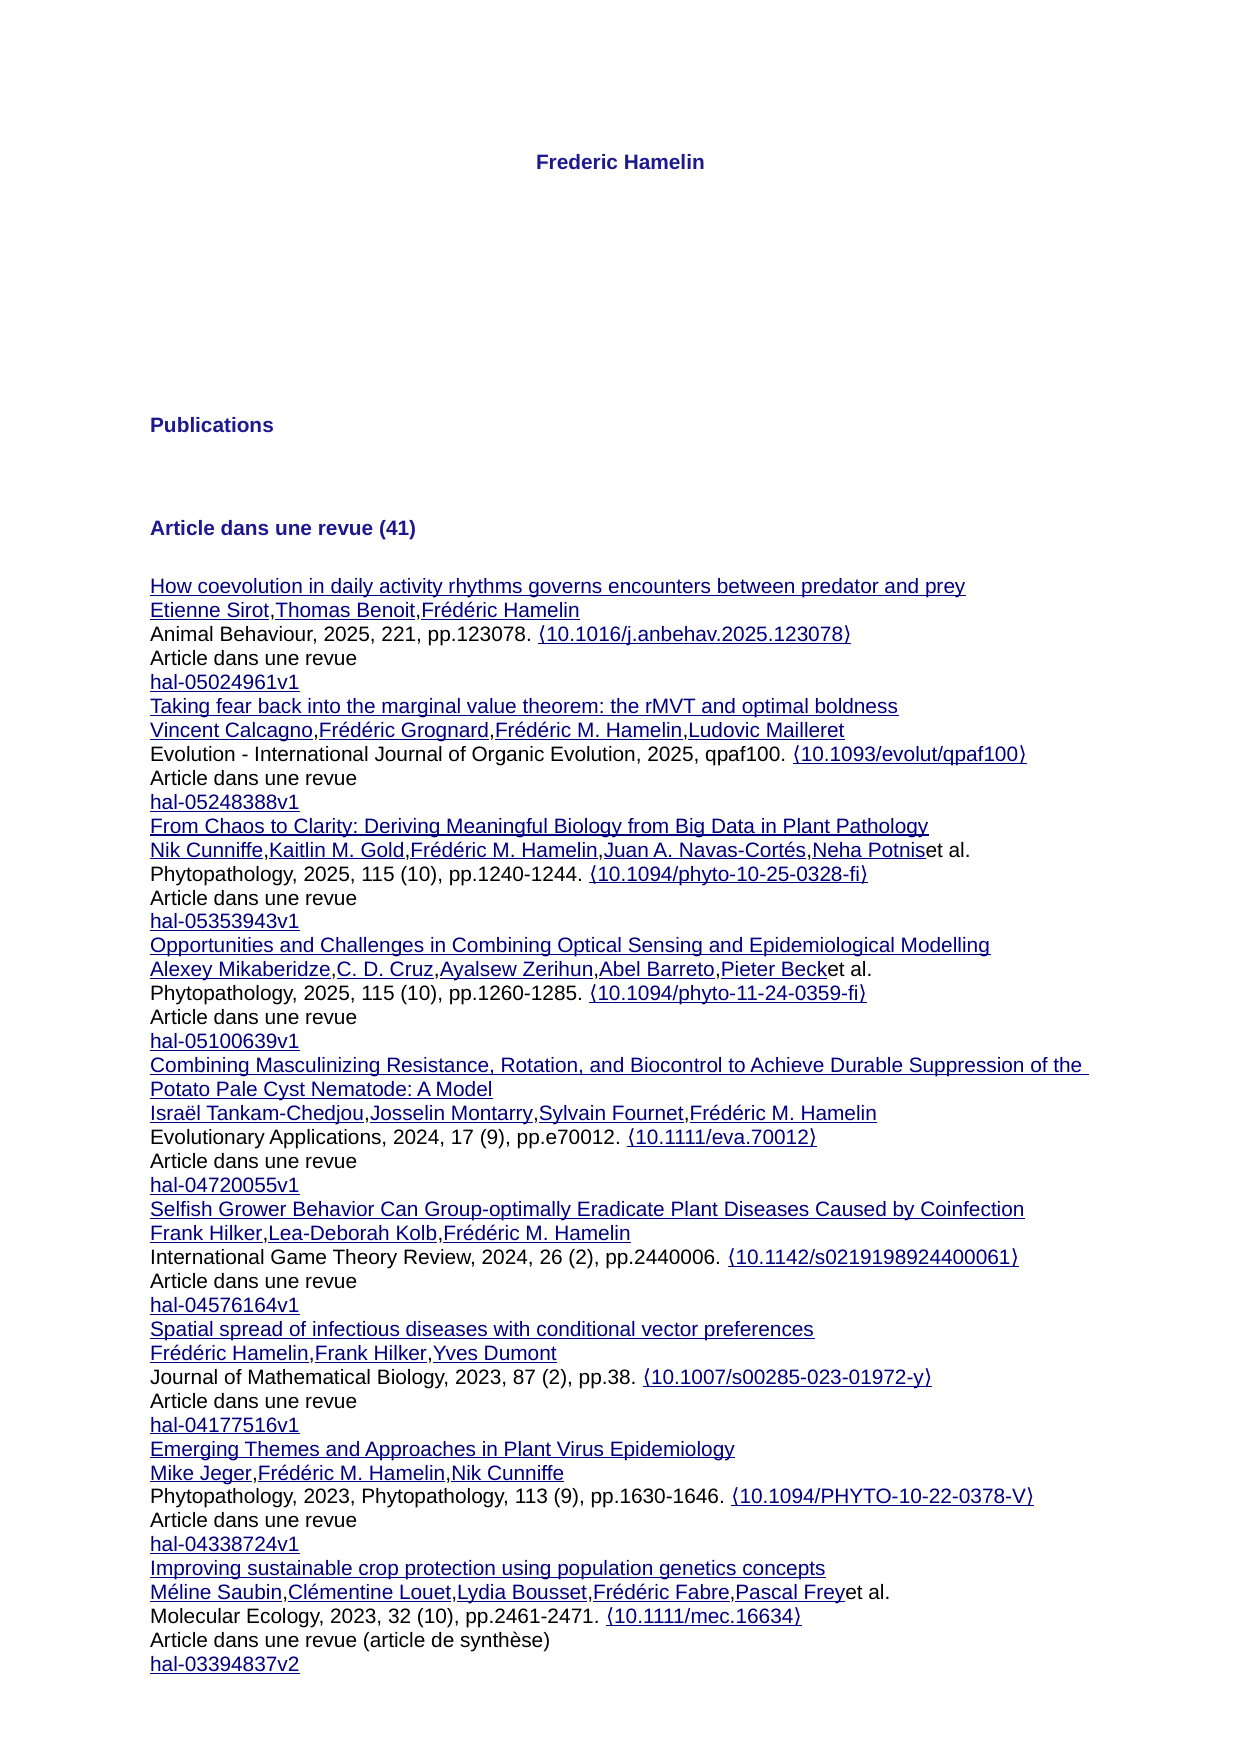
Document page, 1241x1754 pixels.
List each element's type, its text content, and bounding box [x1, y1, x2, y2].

table_cell From Chaos to Clarity: Deriving Meaningful Biology from Big Data in Plant Pathology Nik Cunniffe,Kaitlin M. Gold,Frédéric M. Hamelin,Juan A. Navas-Cortés,Neha Potniset al. Phytopathology, 2025, 115 (10), pp.1240-1244. ⟨10.1094/phyto-10-25-0328-fi⟩ Article dans une revue hal-05353943v1 [150, 814, 1090, 933]
table_cell Emerging Themes and Approaches in Plant Virus Epidemiology Mike Jeger,Frédéric M. Hamelin,Nik Cunniffe Phytopathology, 2023, Phytopathology, 113 (9), pp.1630-1646. ⟨10.1094/PHYTO-10-22-0378-V⟩ Article dans une revue hal-04338724v1 [150, 1436, 1090, 1556]
table_cell Combining Masculinizing Resistance, Rotation, and Biocontrol to Achieve Durable Suppression of the Potato Pale Cyst Nematode: A Model Israël Tankam-Chedjou,Josselin Montarry,Sylvain Fournet,Frédéric M. Hamelin Evolutionary Applications, 2024, 17 (9), pp.e70012. ⟨10.1111/eva.70012⟩ Article dans une revue hal-04720055v1 [150, 1053, 1090, 1197]
subtitle Article dans une revue (41) [150, 516, 1090, 539]
table_cell Improving sustainable crop protection using population genetics concepts Méline Saubin,Clémentine Louet,Lydia Bousset,Frédéric Fabre,Pascal Freyet al. Molecular Ecology, 2023, 32 (10), pp.2461-2471. ⟨10.1111/mec.16634⟩ Article dans une revue (article de synthèse) hal-03394837v2 [150, 1556, 1090, 1676]
table_cell Selfish Grower Behavior Can Group-optimally Eradicate Plant Diseases Caused by Coinfection Frank Hilker,Lea-Deborah Kolb,Frédéric M. Hamelin International Game Theory Review, 2024, 26 (2), pp.2440006. ⟨10.1142/s0219198924400061⟩ Article dans une revue hal-04576164v1 [150, 1197, 1090, 1317]
table_header How coevolution in daily activity rhythms governs encounters between predator and prey Etienne Sirot,Thomas Benoit,Frédéric Hamelin Animal Behaviour, 2025, 221, pp.123078. ⟨10.1016/j.anbehav.2025.123078⟩ Article dans une revue hal-05024961v1 [150, 574, 1090, 694]
subtitle Frederic Hamelin [150, 150, 1090, 174]
table_cell Opportunities and Challenges in Combining Optical Sensing and Epidemiological Modelling Alexey Mikaberidze,C. D. Cruz,Ayalsew Zerihun,Abel Barreto,Pieter Becket al. Phytopathology, 2025, 115 (10), pp.1260-1285. ⟨10.1094/phyto-11-24-0359-fi⟩ Article dans une revue hal-05100639v1 [150, 933, 1090, 1053]
table_cell Taking fear back into the marginal value theorem: the rMVT and optimal boldness Vincent Calcagno,Frédéric Grognard,Frédéric M. Hamelin,Ludovic Mailleret Evolution - International Journal of Organic Evolution, 2025, qpaf100. ⟨10.1093/evolut/qpaf100⟩ Article dans une revue hal-05248388v1 [150, 694, 1090, 813]
subtitle Publications [150, 412, 1090, 436]
table_cell Spatial spread of infectious diseases with conditional vector preferences Frédéric Hamelin,Frank Hilker,Yves Dumont Journal of Mathematical Biology, 2023, 87 (2), pp.38. ⟨10.1007/s00285-023-01972-y⟩ Article dans une revue hal-04177516v1 [150, 1317, 1090, 1436]
